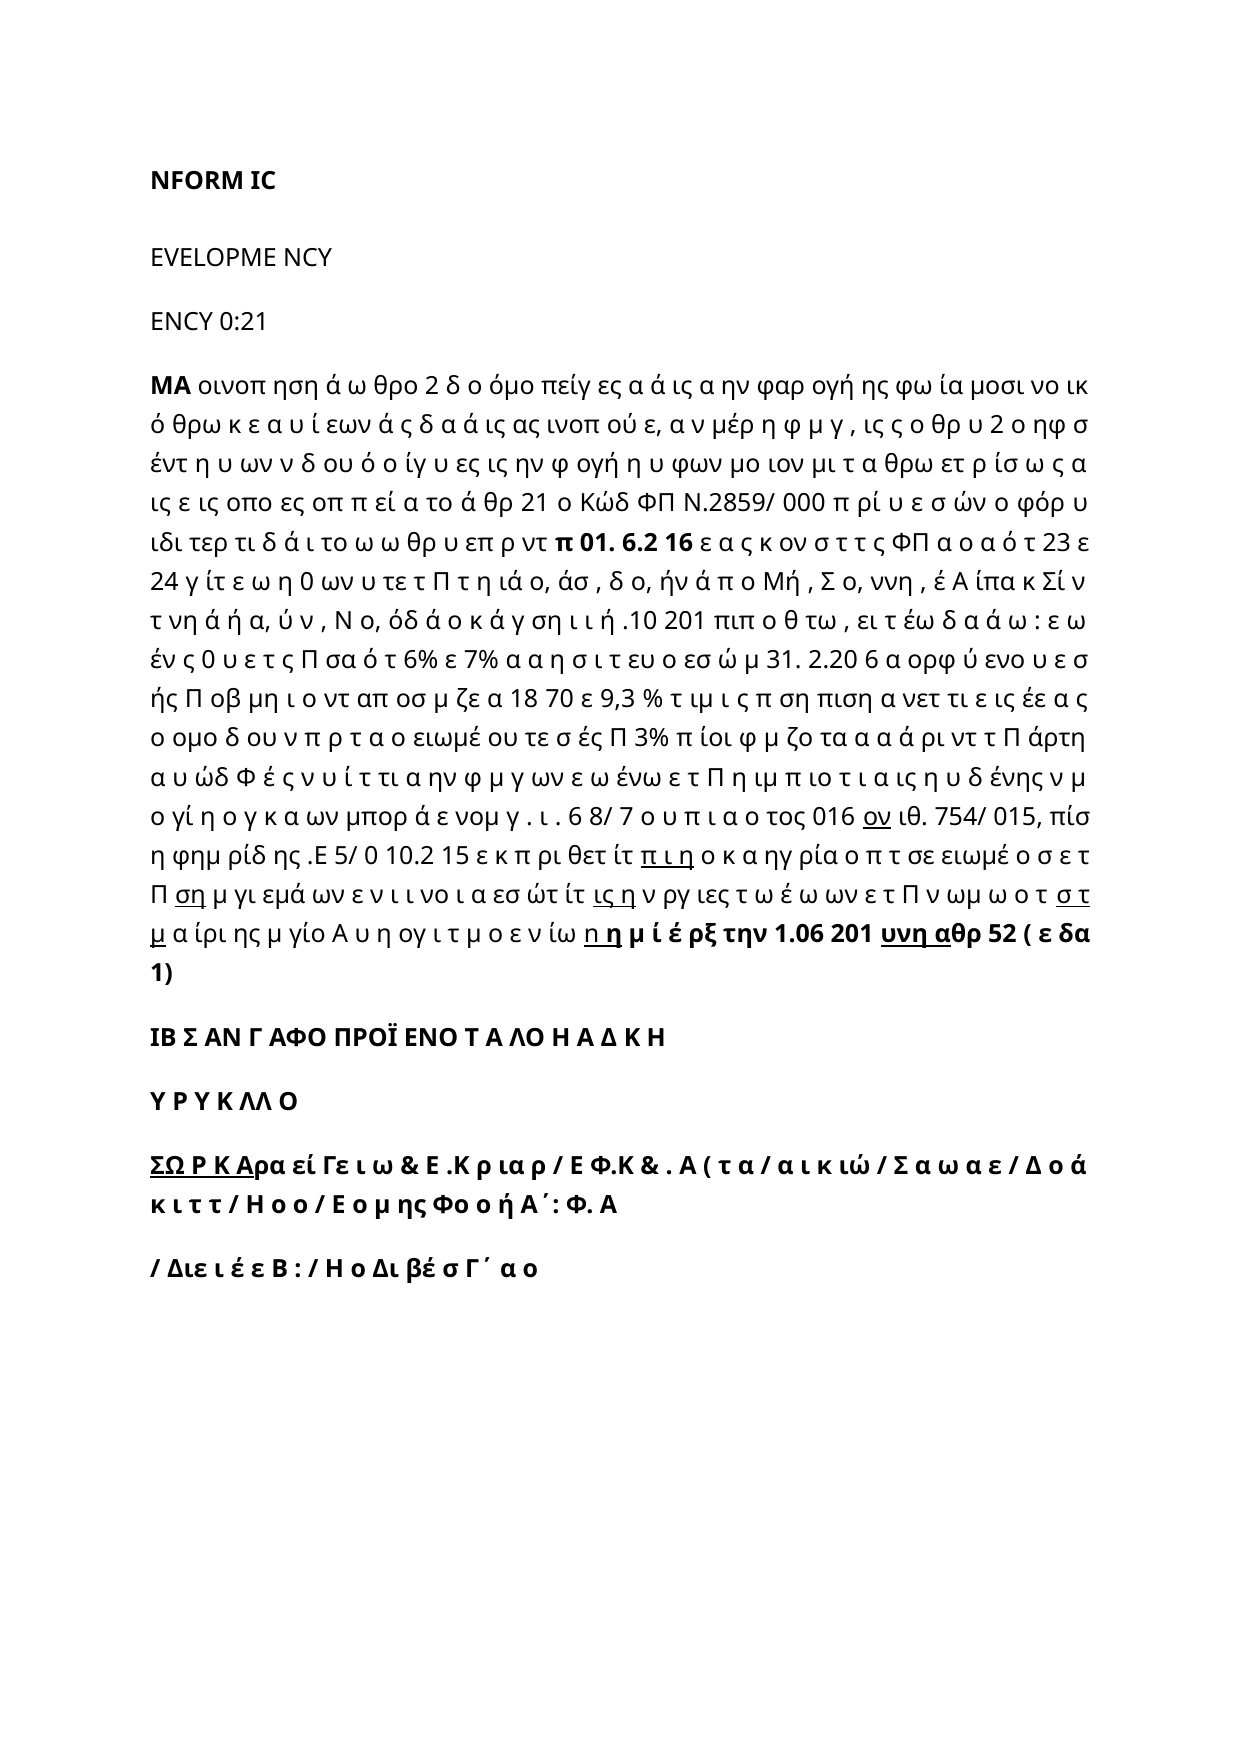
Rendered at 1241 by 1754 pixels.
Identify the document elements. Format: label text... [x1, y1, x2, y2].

text ΣΩ Ρ Κ Αρα εί Γε ι ω & Ε .Κ ρ ια ρ / Ε Φ.Κ & . Α ( τ α / α ι κ ιώ / Σ α ω α ε / Δ ο ά κ ι τ τ / Η ο ο / Ε ο μ ης Φο ο ή Α΄: Φ. Α [150, 1147, 1090, 1221]
title NFORM IC [150, 162, 1090, 197]
text Υ Ρ Υ Κ ΛΛ Ο [150, 1083, 1090, 1117]
text / Διε ι έ ε Β : / Η ο Δι βέ σ Γ΄ α ο [150, 1251, 1090, 1285]
text EVELOPME NCY [150, 239, 1090, 273]
text ENCY 0:21 [150, 303, 1090, 337]
text ΙΒ Σ ΑΝ Γ ΑΦΟ ΠΡΟΪ ΕΝΟ Τ Α ΛΟ Η Α Δ Κ Η [150, 1019, 1090, 1053]
text ΜΑ οινοπ ηση ά ω θρο 2 δ ο όμο πείγ ες α ά ις α ην φαρ ογή ης φω ία μοσι νο ικ ό θρω κ ε α υ ί εων ά ς δ α ά ις ας ινοπ ού ε, α ν μέρ η φ μ γ , ις ς ο θρ υ 2 ο ηφ σ έντ η υ ων ν δ ου ό ο ίγ υ ες ις ην φ ογή η υ φων μο ιον μι τ α θρω ετ ρ ίσ ω ς α ις ε ις οπο ες οπ π εί α το ά θρ 21 ο Κώδ ΦΠ Ν.2859/ 000 π ρί υ ε σ ών ο φόρ υ ιδι τερ τι δ ά ι το ω ω θρ υ επ ρ ντ π 01. 6.2 16 ε α ς κ ον σ τ τ ς ΦΠ α ο α ό τ 23 ε 24 γ ίτ ε ω η 0 ων υ τε τ Π τ η ιά ο, άσ , δ ο, ήν ά π ο Μή , Σ ο, ννη , έ Α ίπα κ Σί ν τ νη ά ή α, ύ ν , Ν ο, όδ ά ο κ ά γ ση ι ι ή .10 201 πιπ ο θ τω , ει τ έω δ α ά ω : ε ω έν ς 0 υ ε τ ς Π σα ό τ 6% ε 7% α α η σ ι τ ευ ο εσ ώ μ 31. 2.20 6 α ορφ ύ ενο υ ε σ ής Π οβ μη ι ο ντ απ οσ μ ζε α 18 70 ε 9,3 % τ ιμ ι ς π ση πιση α νετ τι ε ις έε α ς ο ομο δ ου ν π ρ τ α ο ειωμέ ου τε σ ές Π 3% π ίοι φ μ ζο τα α α ά ρι ντ τ Π άρτη α υ ώδ Φ έ ς ν υ ί τ τι α ην φ μ γ ων ε ω ένω ε τ Π η ιμ π ιο τ ι α ις η υ δ ένης ν μ ο γί η ο γ κ α ων μπορ ά ε νομ γ . ι . 6 8/ 7 ο υ π ι α ο τος 016 ον ιθ. 754/ 015, πίσ η φημ ρίδ ης .Ε 5/ 0 10.2 15 ε κ π ρι θετ ίτ π ι η ο κ α ηγ ρία ο π τ σε ειωμέ ο σ ε τ Π ση μ γι εμά ων ε ν ι ι νο ι α εσ ώτ ίτ ις η ν ργ ιες τ ω έ ω ων ε τ Π ν ωμ ω ο τ σ τ μ α ίρι ης μ γίο A υ η ογ ι τ μ ο ε ν ίω n η μ ί έ ρξ την 1.06 201 υνη αθρ 52 ( ε δα 1) [150, 367, 1090, 989]
